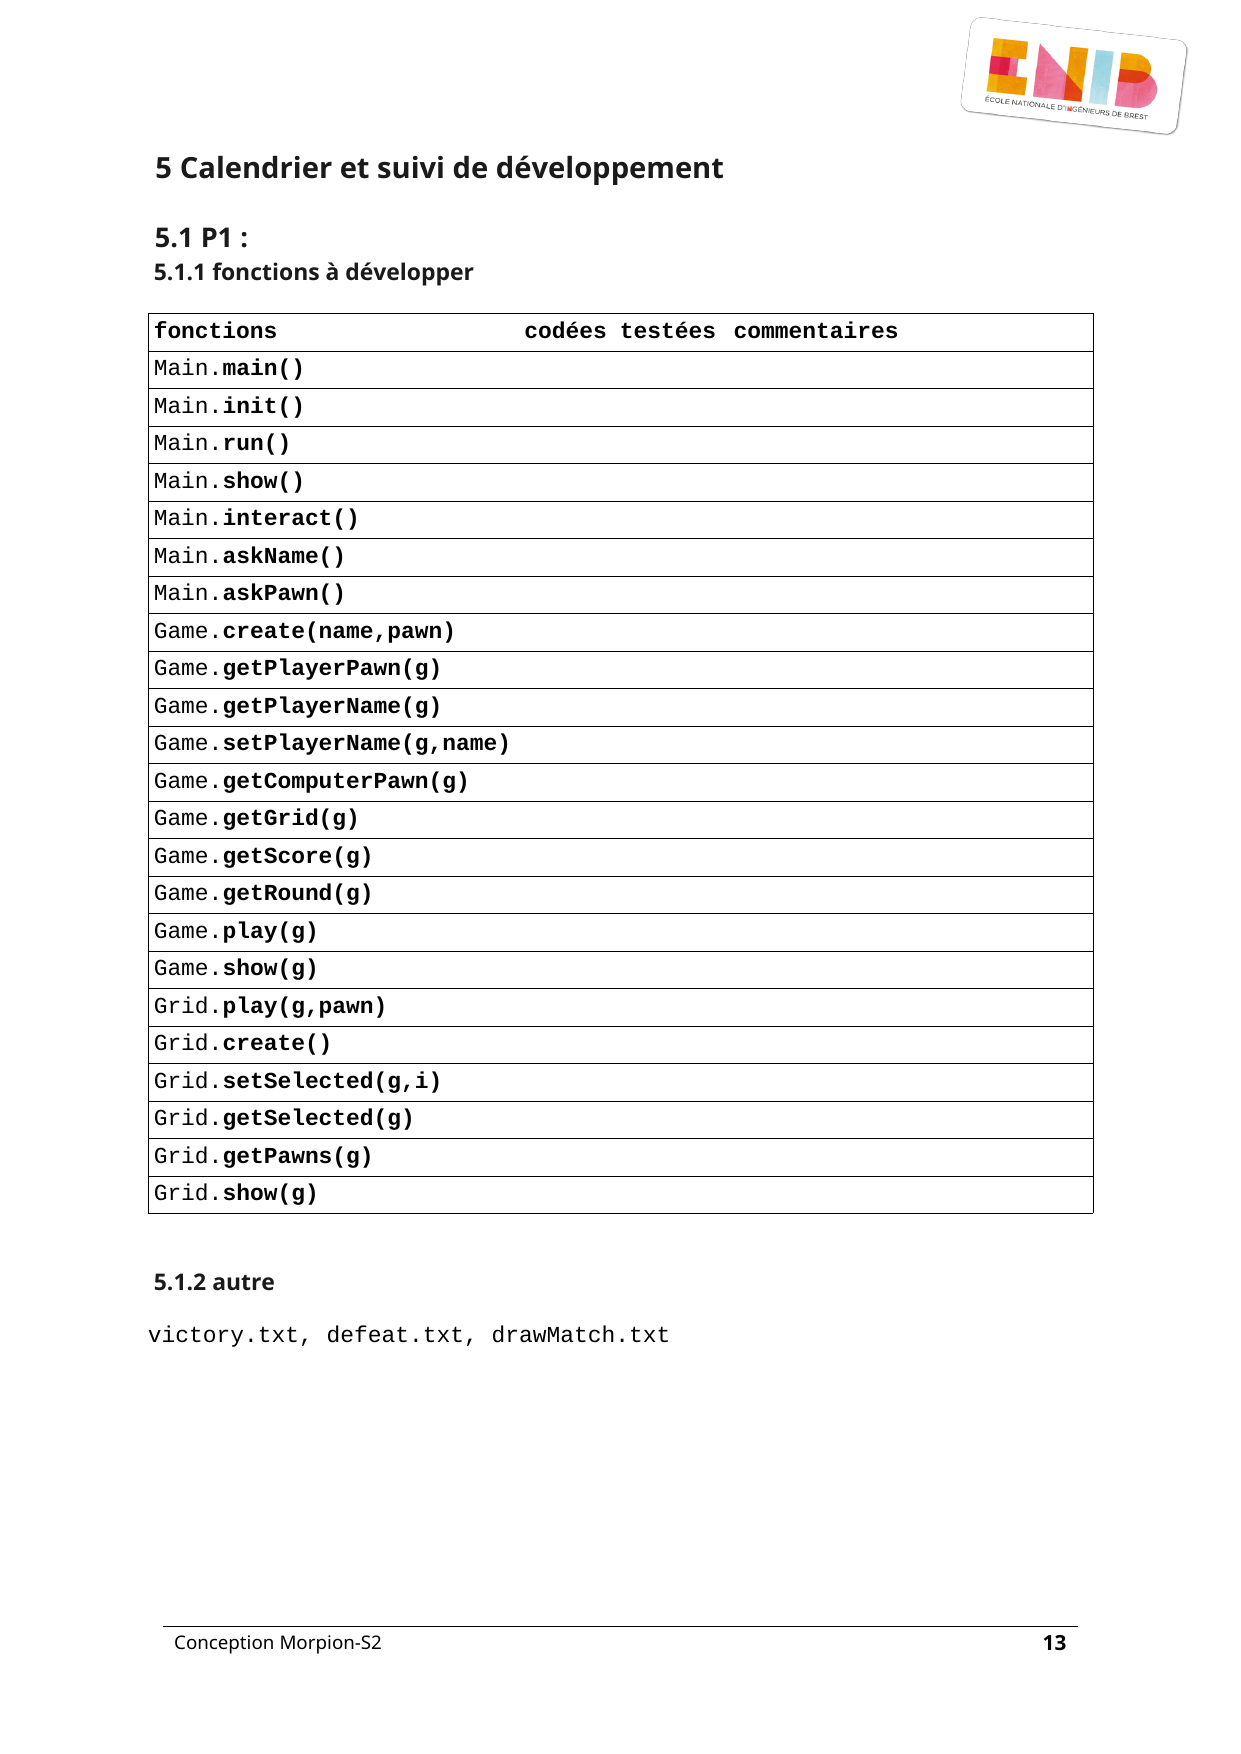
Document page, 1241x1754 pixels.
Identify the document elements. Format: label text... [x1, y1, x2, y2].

table_cell [728, 764, 1093, 801]
table_cell [614, 802, 727, 838]
table_cell Game.getComputerPawn(g) [149, 764, 518, 801]
table_cell Main.interact() [149, 502, 518, 538]
table_cell [614, 389, 727, 426]
subtitle Calendrier et suivi de développement [148, 148, 1092, 187]
table_cell [518, 389, 614, 426]
table_cell [518, 914, 614, 951]
subtitle autre [148, 1266, 1092, 1297]
table_cell [518, 989, 614, 1026]
table_cell [518, 727, 614, 763]
table_cell [614, 427, 727, 463]
table_cell [614, 989, 727, 1026]
table_cell Game.setPlayerName(g,name) [149, 727, 518, 763]
table_cell [614, 464, 727, 501]
table_cell [518, 1102, 614, 1138]
table_cell [518, 764, 614, 801]
table_cell [614, 914, 727, 951]
table_cell [728, 839, 1093, 876]
table_cell [728, 652, 1093, 688]
text victory.txt, defeat.txt, drawMatch.txt [148, 1323, 1092, 1349]
table_cell [728, 689, 1093, 726]
table_cell Main.main() [149, 352, 518, 388]
table_cell [518, 802, 614, 838]
table_cell [614, 1102, 727, 1138]
table_cell [728, 577, 1093, 613]
table_cell [728, 1177, 1093, 1213]
table_cell Game.getPlayerPawn(g) [149, 652, 518, 688]
table_cell Game.getScore(g) [149, 839, 518, 876]
table_header codées [518, 314, 614, 351]
table_cell Main.askPawn() [149, 577, 518, 613]
table_cell [518, 952, 614, 988]
table_cell Main.run() [149, 427, 518, 463]
table_cell [518, 464, 614, 501]
table_cell [518, 427, 614, 463]
table_cell [518, 539, 614, 576]
table_cell [614, 502, 727, 538]
table_cell [728, 989, 1093, 1026]
table_cell [728, 464, 1093, 501]
table_cell Game.getPlayerName(g) [149, 689, 518, 726]
table_cell [614, 539, 727, 576]
table_cell Grid.play(g,pawn) [149, 989, 518, 1026]
table_cell [728, 389, 1093, 426]
table_cell Grid.getSelected(g) [149, 1102, 518, 1138]
table_cell [728, 1139, 1093, 1176]
subtitle fonctions à développer [148, 256, 1092, 287]
table_cell [614, 877, 727, 913]
subtitle P1 : [148, 219, 1092, 256]
table_cell [728, 914, 1093, 951]
table_cell Main.show() [149, 464, 518, 501]
table_cell [518, 689, 614, 726]
table_cell Grid.getPawns(g) [149, 1139, 518, 1176]
table_cell [614, 352, 727, 388]
table_cell Game.create(name,pawn) [149, 614, 518, 651]
table_cell Main.init() [149, 389, 518, 426]
table_cell [614, 1064, 727, 1101]
table_cell [728, 502, 1093, 538]
table_cell [728, 1027, 1093, 1063]
table_cell Grid.show(g) [149, 1177, 518, 1213]
table_cell Game.getRound(g) [149, 877, 518, 913]
table_header fonctions [149, 314, 518, 351]
table_cell [728, 952, 1093, 988]
table_cell [614, 727, 727, 763]
table_cell [518, 1177, 614, 1213]
table_cell [728, 877, 1093, 913]
table_cell [728, 727, 1093, 763]
table_cell [614, 1139, 727, 1176]
table_cell [518, 877, 614, 913]
table_cell [728, 1102, 1093, 1138]
picture [957, 14, 1191, 138]
table_cell [728, 539, 1093, 576]
table_cell Game.play(g) [149, 914, 518, 951]
table_cell Game.getGrid(g) [149, 802, 518, 838]
table_cell [518, 1064, 614, 1101]
table_cell [614, 652, 727, 688]
table_cell [518, 577, 614, 613]
table_cell [614, 952, 727, 988]
table_header commentaires [728, 314, 1093, 351]
table_cell [518, 502, 614, 538]
table_cell [518, 614, 614, 651]
table_cell [518, 1139, 614, 1176]
table_cell Grid.setSelected(g,i) [149, 1064, 518, 1101]
table_cell [728, 427, 1093, 463]
table_cell [614, 1027, 727, 1063]
table_cell [728, 802, 1093, 838]
table_cell [728, 1064, 1093, 1101]
table_cell Game.show(g) [149, 952, 518, 988]
table_cell [518, 352, 614, 388]
table_cell [728, 352, 1093, 388]
table_cell Grid.create() [149, 1027, 518, 1063]
table_header testées [614, 314, 727, 351]
table_cell [614, 1177, 727, 1213]
table_cell [728, 614, 1093, 651]
table_cell [518, 652, 614, 688]
table_cell [614, 577, 727, 613]
table_cell Main.askName() [149, 539, 518, 576]
table_cell [614, 614, 727, 651]
table_cell [518, 1027, 614, 1063]
table_cell [614, 839, 727, 876]
table_cell [614, 764, 727, 801]
table_cell [614, 689, 727, 726]
table_cell [518, 839, 614, 876]
